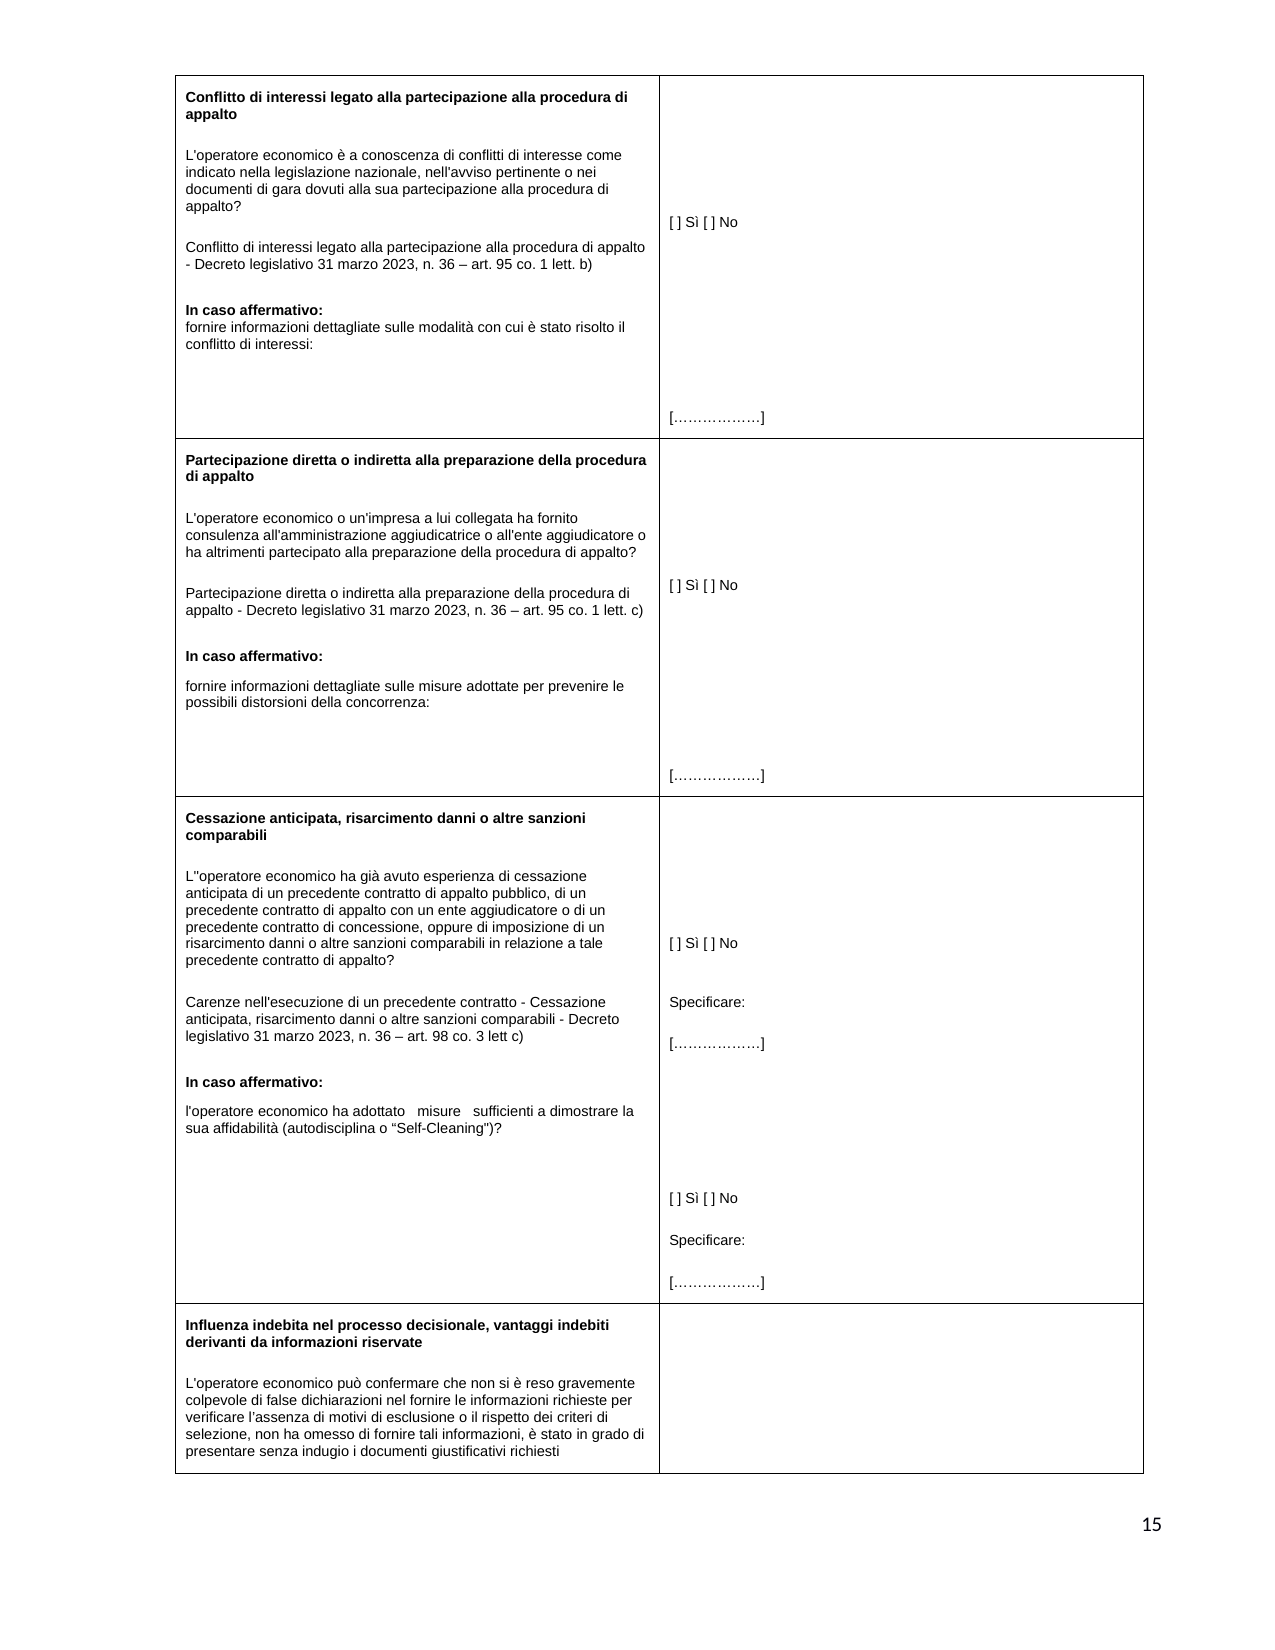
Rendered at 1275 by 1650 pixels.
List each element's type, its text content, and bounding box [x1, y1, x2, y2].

table_cell [ ] Sì [ ] No [………………] [660, 439, 1143, 796]
table_cell [ ] Sì [ ] No Specificare: [………………] [ ] Sì [ ] No Specificare: [………………] [660, 797, 1143, 1303]
table_cell Conflitto di interessi legato alla partecipazione alla procedura di appalto L'operatore economico è a conoscenza di conflitti di interesse come indicato nella legislazione nazionale, nell'avviso pertinente o nei documenti di gara dovuti alla sua partecipazione alla procedura di appalto? Conflitto di interessi legato alla partecipazione alla procedura di appalto - Decreto legislativo 31 marzo 2023, n. 36 – art. 95 co. 1 lett. b) In caso affermativo: fornire informazioni dettagliate sulle modalità con cui è stato risolto il conflitto di interessi: [176, 76, 659, 438]
table_cell [660, 1304, 1143, 1473]
table_cell [ ] Sì [ ] No [………………] [660, 76, 1143, 438]
table_cell Influenza indebita nel processo decisionale, vantaggi indebiti derivanti da informazioni riservate L'operatore economico può confermare che non si è reso gravemente colpevole di false dichiarazioni nel fornire le informazioni richieste per verificare l’assenza di motivi di esclusione o il rispetto dei criteri di selezione, non ha omesso di fornire tali informazioni, è stato in grado di presentare senza indugio i documenti giustificativi richiesti [176, 1304, 659, 1473]
table_cell Cessazione anticipata, risarcimento danni o altre sanzioni comparabili L''operatore economico ha già avuto esperienza di cessazione anticipata di un precedente contratto di appalto pubblico, di un precedente contratto di appalto con un ente aggiudicatore o di un precedente contratto di concessione, oppure di imposizione di un risarcimento danni o altre sanzioni comparabili in relazione a tale precedente contratto di appalto? Carenze nell'esecuzione di un precedente contratto - Cessazione anticipata, risarcimento danni o altre sanzioni comparabili - Decreto legislativo 31 marzo 2023, n. 36 – art. 98 co. 3 lett c) In caso affermativo: l'operatore economico ha adottato misure sufficienti a dimostrare la sua affidabilità (autodisciplina o “Self-Cleaning")? [176, 797, 659, 1303]
table_cell Partecipazione diretta o indiretta alla preparazione della procedura di appalto L'operatore economico o un'impresa a lui collegata ha fornito consulenza all'amministrazione aggiudicatrice o all'ente aggiudicatore o ha altrimenti partecipato alla preparazione della procedura di appalto? Partecipazione diretta o indiretta alla preparazione della procedura di appalto - Decreto legislativo 31 marzo 2023, n. 36 – art. 95 co. 1 lett. c) In caso affermativo: fornire informazioni dettagliate sulle misure adottate per prevenire le possibili distorsioni della concorrenza: [176, 439, 659, 796]
